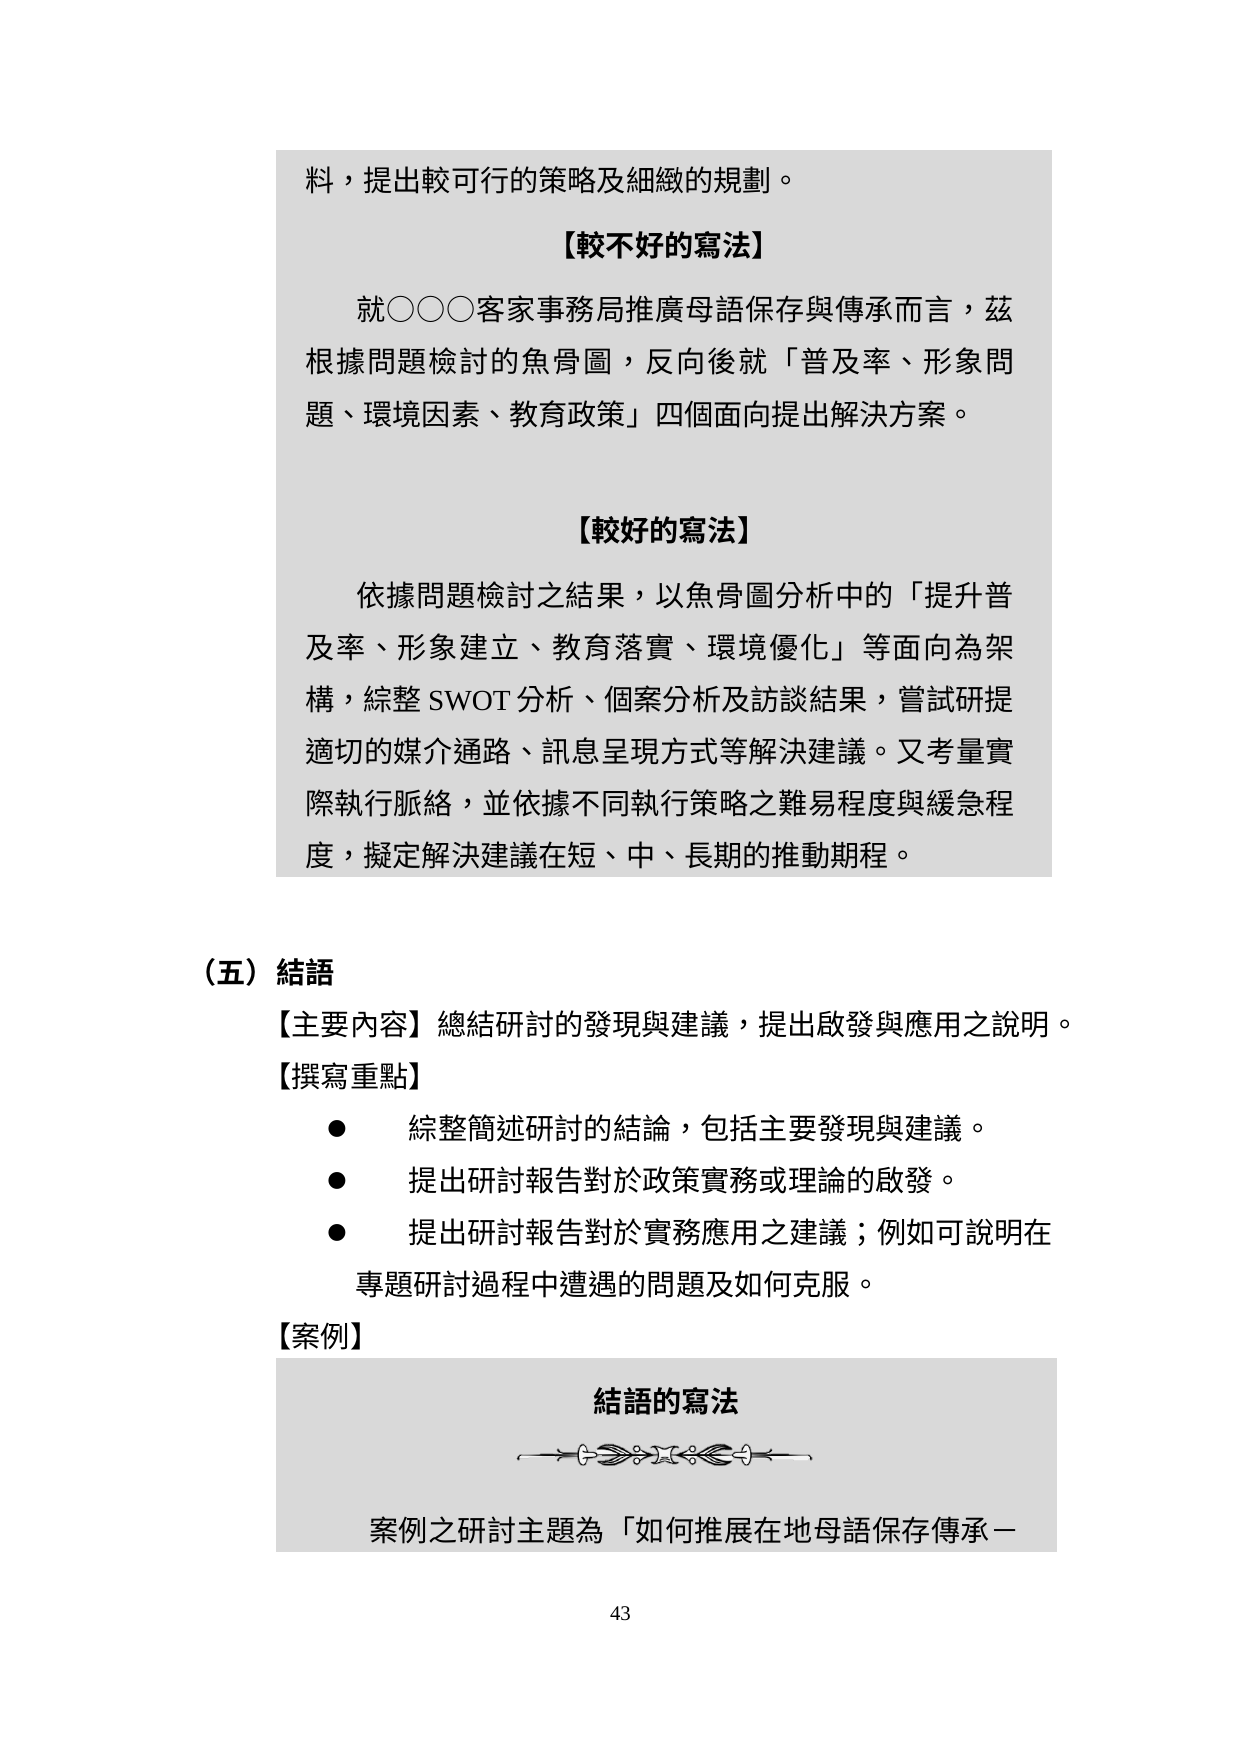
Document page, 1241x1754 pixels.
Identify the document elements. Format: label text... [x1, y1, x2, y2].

text 【主要內容】總結研討的發現與建議，提出啟發與應用之說明。 [262, 994, 1053, 1046]
picture [485, 1424, 839, 1485]
list 綜整簡述研討的結論，包括主要發現與建議。 [326, 1098, 1053, 1150]
list 結語 [187, 942, 1053, 994]
list 提出研討報告對於政策實務或理論的啟發。 [326, 1150, 1053, 1202]
table_header 結語的寫法 案例之研討主題為「如何推展在地母語保存傳承－ [276, 1358, 1057, 1552]
list 提出研討報告對於實務應用之建議；例如可說明在專題研討過程中遭遇的問題及如何克服。 [326, 1202, 1053, 1306]
text 【撰寫重點】 [262, 1046, 1053, 1098]
text 【案例】 [262, 1306, 1053, 1358]
table_header 料，提出較可行的策略及細緻的規劃。 【較不好的寫法】 就○○○客家事務局推廣母語保存與傳承而言，茲根據問題檢討的魚骨圖，反向後就「普及率、形象問題、環境因素、教育政策」四個面向提出解決方案。 【較好的寫法】 依據問題檢討之結果，以魚骨圖分析中的「提升普及率、形象建立、教育落實、環境優化」等面向為架構，綜整SWOT分析、個案分析及訪談結果，嘗試研提適切的媒介通路、訊息呈現方式等解決建議。又考量實際執行脈絡，並依據不同執行策略之難易程度與緩急程度，擬定解決建議在短、中、長期的推動期程。 [276, 150, 1052, 877]
